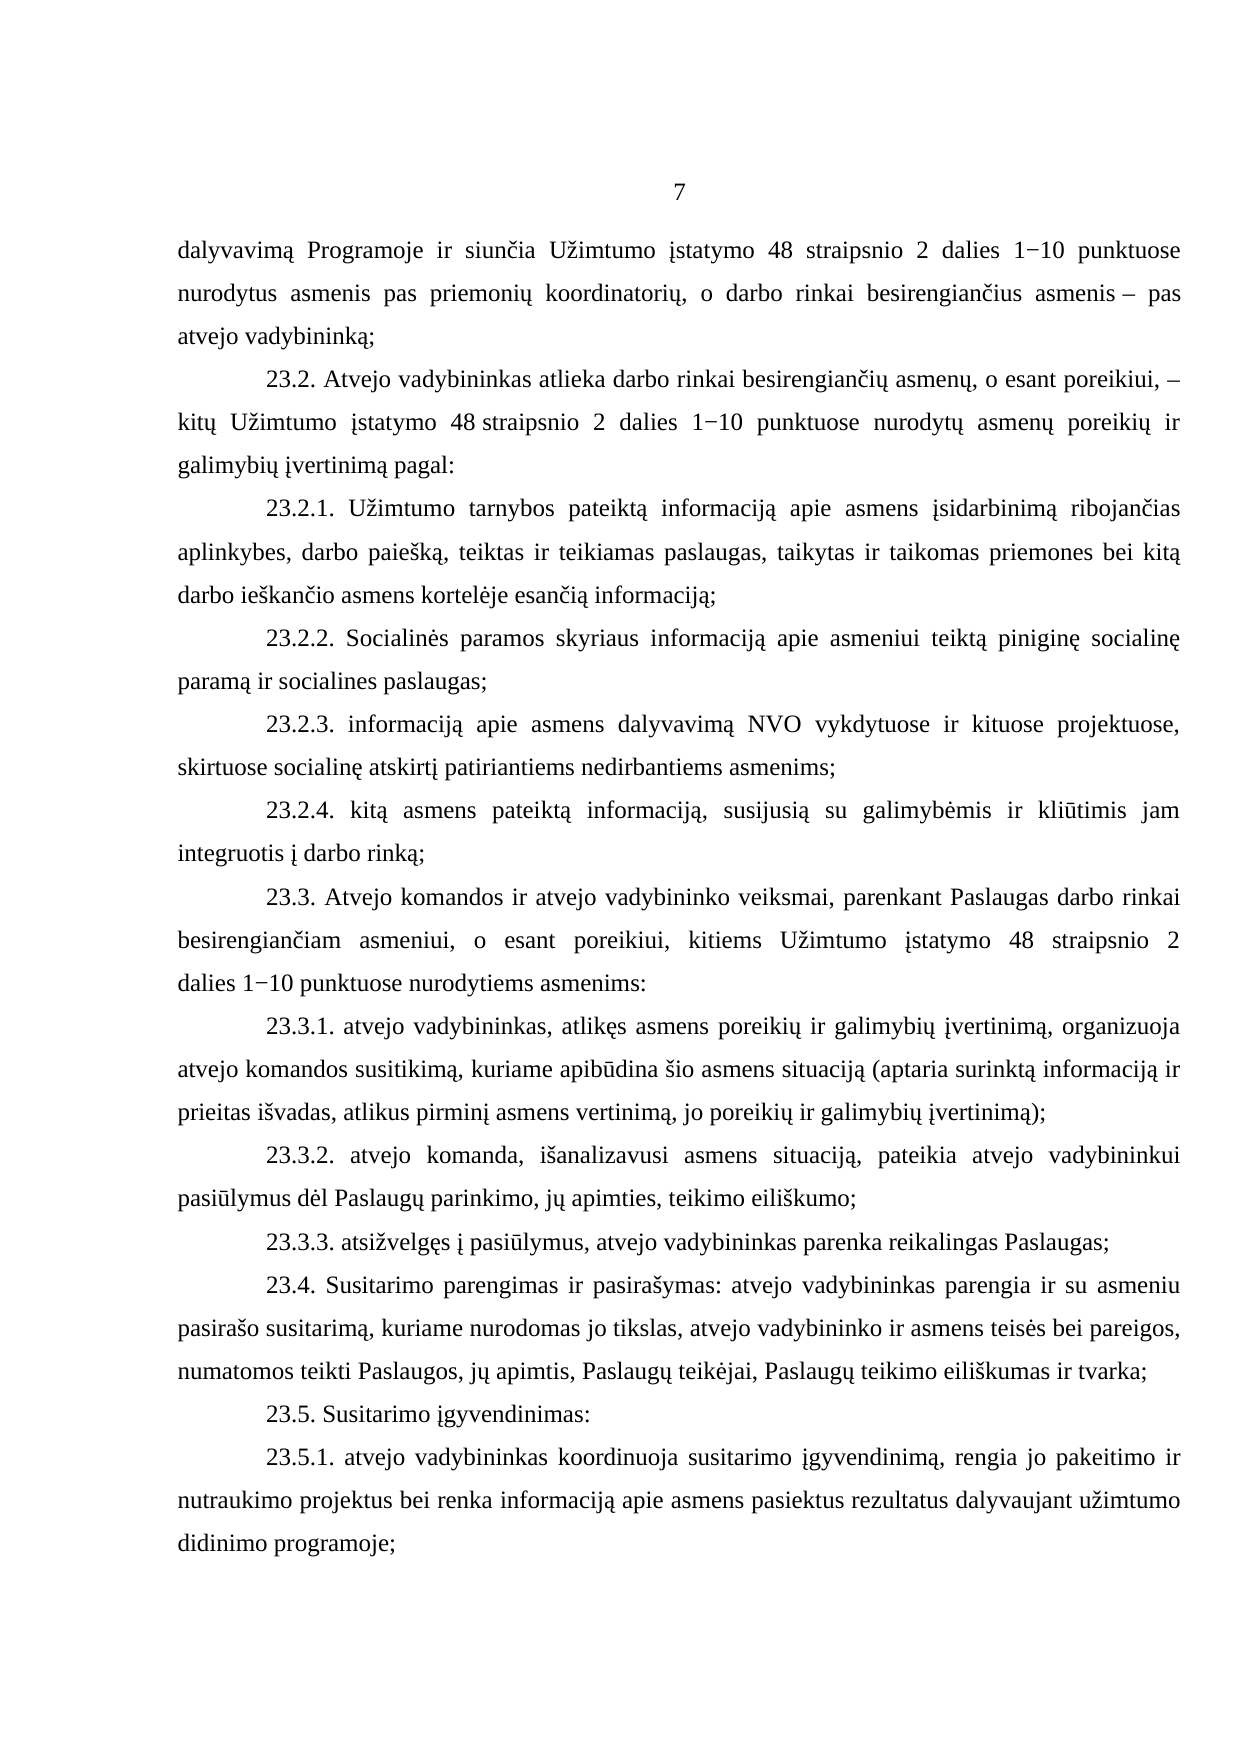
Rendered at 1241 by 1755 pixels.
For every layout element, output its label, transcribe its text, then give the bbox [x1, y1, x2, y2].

text 23.2.3. informaciją apie asmens dalyvavimą NVO vykdytuose ir kituose projektuose, skirtuose socialinę atskirtį patiriantiems nedirbantiems asmenims; [177, 709, 1181, 781]
text 23.5. Susitarimo įgyvendinimas: [177, 1399, 1181, 1428]
text dalyvavimą Programoje ir siunčia Užimtumo įstatymo 48 straipsnio 2 dalies 1−10 punktuose nurodytus asmenis pas priemonių koordinatorių, o darbo rinkai besirengiančius asmenis – pas atvejo vadybininką; [177, 235, 1181, 350]
text 23.2. Atvejo vadybininkas atlieka darbo rinkai besirengiančių asmenų, o esant poreikiui, – kitų Užimtumo įstatymo 48 straipsnio 2 dalies 1−10 punktuose nurodytų asmenų poreikių ir galimybių įvertinimą pagal: [177, 364, 1181, 479]
text 23.2.1. Užimtumo tarnybos pateiktą informaciją apie asmens įsidarbinimą ribojančias aplinkybes, darbo paiešką, teiktas ir teikiamas paslaugas, taikytas ir taikomas priemones bei kitą darbo ieškančio asmens kortelėje esančią informaciją; [177, 493, 1181, 608]
text 23.3. Atvejo komandos ir atvejo vadybininko veiksmai, parenkant Paslaugas darbo rinkai besirengiančiam asmeniui, o esant poreikiui, kitiems Užimtumo įstatymo 48 straipsnio 2 dalies 1−10 punktuose nurodytiems asmenims: [177, 882, 1181, 997]
text 23.3.3. atsižvelgęs į pasiūlymus, atvejo vadybininkas parenka reikalingas Paslaugas; [177, 1227, 1181, 1255]
text 23.2.2. Socialinės paramos skyriaus informaciją apie asmeniui teiktą piniginę socialinę paramą ir socialines paslaugas; [177, 623, 1181, 695]
text 23.5.1. atvejo vadybininkas koordinuoja susitarimo įgyvendinimą, rengia jo pakeitimo ir nutraukimo projektus bei renka informaciją apie asmens pasiektus rezultatus dalyvaujant užimtumo didinimo programoje; [177, 1442, 1181, 1557]
text 23.3.1. atvejo vadybininkas, atlikęs asmens poreikių ir galimybių įvertinimą, organizuoja atvejo komandos susitikimą, kuriame apibūdina šio asmens situaciją (aptaria surinktą informaciją ir prieitas išvadas, atlikus pirminį asmens vertinimą, jo poreikių ir galimybių įvertinimą); [177, 1011, 1181, 1126]
text 23.2.4. kitą asmens pateiktą informaciją, susijusią su galimybėmis ir kliūtimis jam integruotis į darbo rinką; [177, 795, 1181, 867]
text 23.4. Susitarimo parengimas ir pasirašymas: atvejo vadybininkas parengia ir su asmeniu pasirašo susitarimą, kuriame nurodomas jo tikslas, atvejo vadybininko ir asmens teisės bei pareigos, numatomos teikti Paslaugos, jų apimtis, Paslaugų teikėjai, Paslaugų teikimo eiliškumas ir tvarka; [177, 1270, 1181, 1385]
text 23.3.2. atvejo komanda, išanalizavusi asmens situaciją, pateikia atvejo vadybininkui pasiūlymus dėl Paslaugų parinkimo, jų apimties, teikimo eiliškumo; [177, 1140, 1181, 1212]
